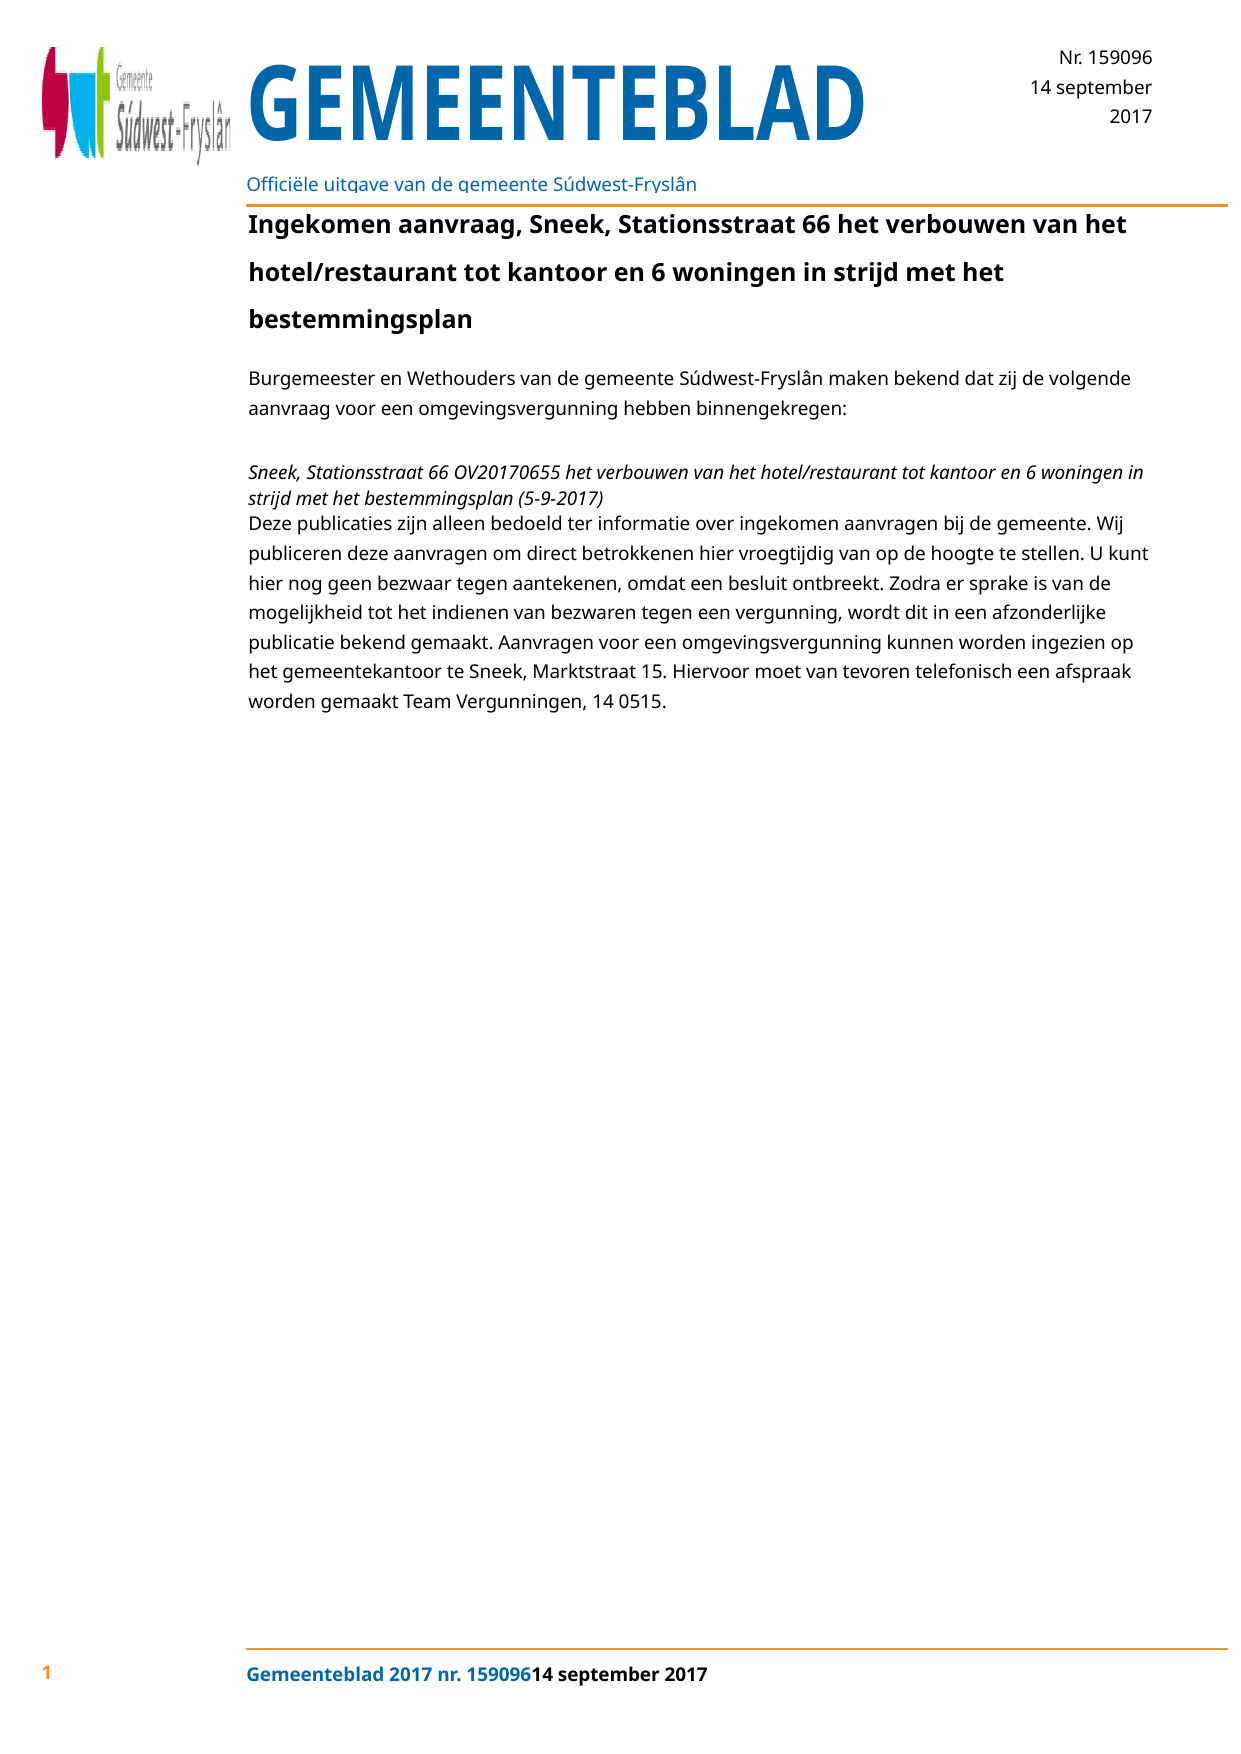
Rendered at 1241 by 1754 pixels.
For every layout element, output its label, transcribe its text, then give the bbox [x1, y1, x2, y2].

text Sneek, Stationsstraat 66 OV20170655 het verbouwen van het hotel/restaurant tot kantoor en 6 woningen in strijd met het bestemmingsplan (5-9-2017) [248, 459, 1152, 511]
text Ingekomen aanvraag, Sneek, Stationsstraat 66 het verbouwen van het hotel/restaurant tot kantoor en 6 woningen in strijd met het bestemmingsplan [248, 207, 1152, 336]
text Burgemeester en Wethouders van de gemeente Súdwest-Fryslân maken bekend dat zij de volgende aanvraag voor een omgevingsvergunning hebben binnengekregen: [248, 366, 1152, 421]
picture [41, 47, 231, 172]
text Deze publicaties zijn alleen bedoeld ter informatie over ingekomen aanvragen bij de gemeente. Wij publiceren deze aanvragen om direct betrokkenen hier vroegtijdig van op de hoogte te stellen. U kunt hier nog geen bezwaar tegen aantekenen, omdat een besluit ontbreekt. Zodra er sprake is van de mogelijkheid tot het indienen van bezwaren tegen een vergunning, wordt dit in een afzonderlijke publicatie bekend gemaakt. Aanvragen voor een omgevingsvergunning kunnen worden ingezien op het gemeentekantoor te Sneek, Marktstraat 15. Hiervoor moet van tevoren telefonisch een afspraak worden gemaakt Team Vergunningen, 14 0515. [248, 511, 1152, 714]
